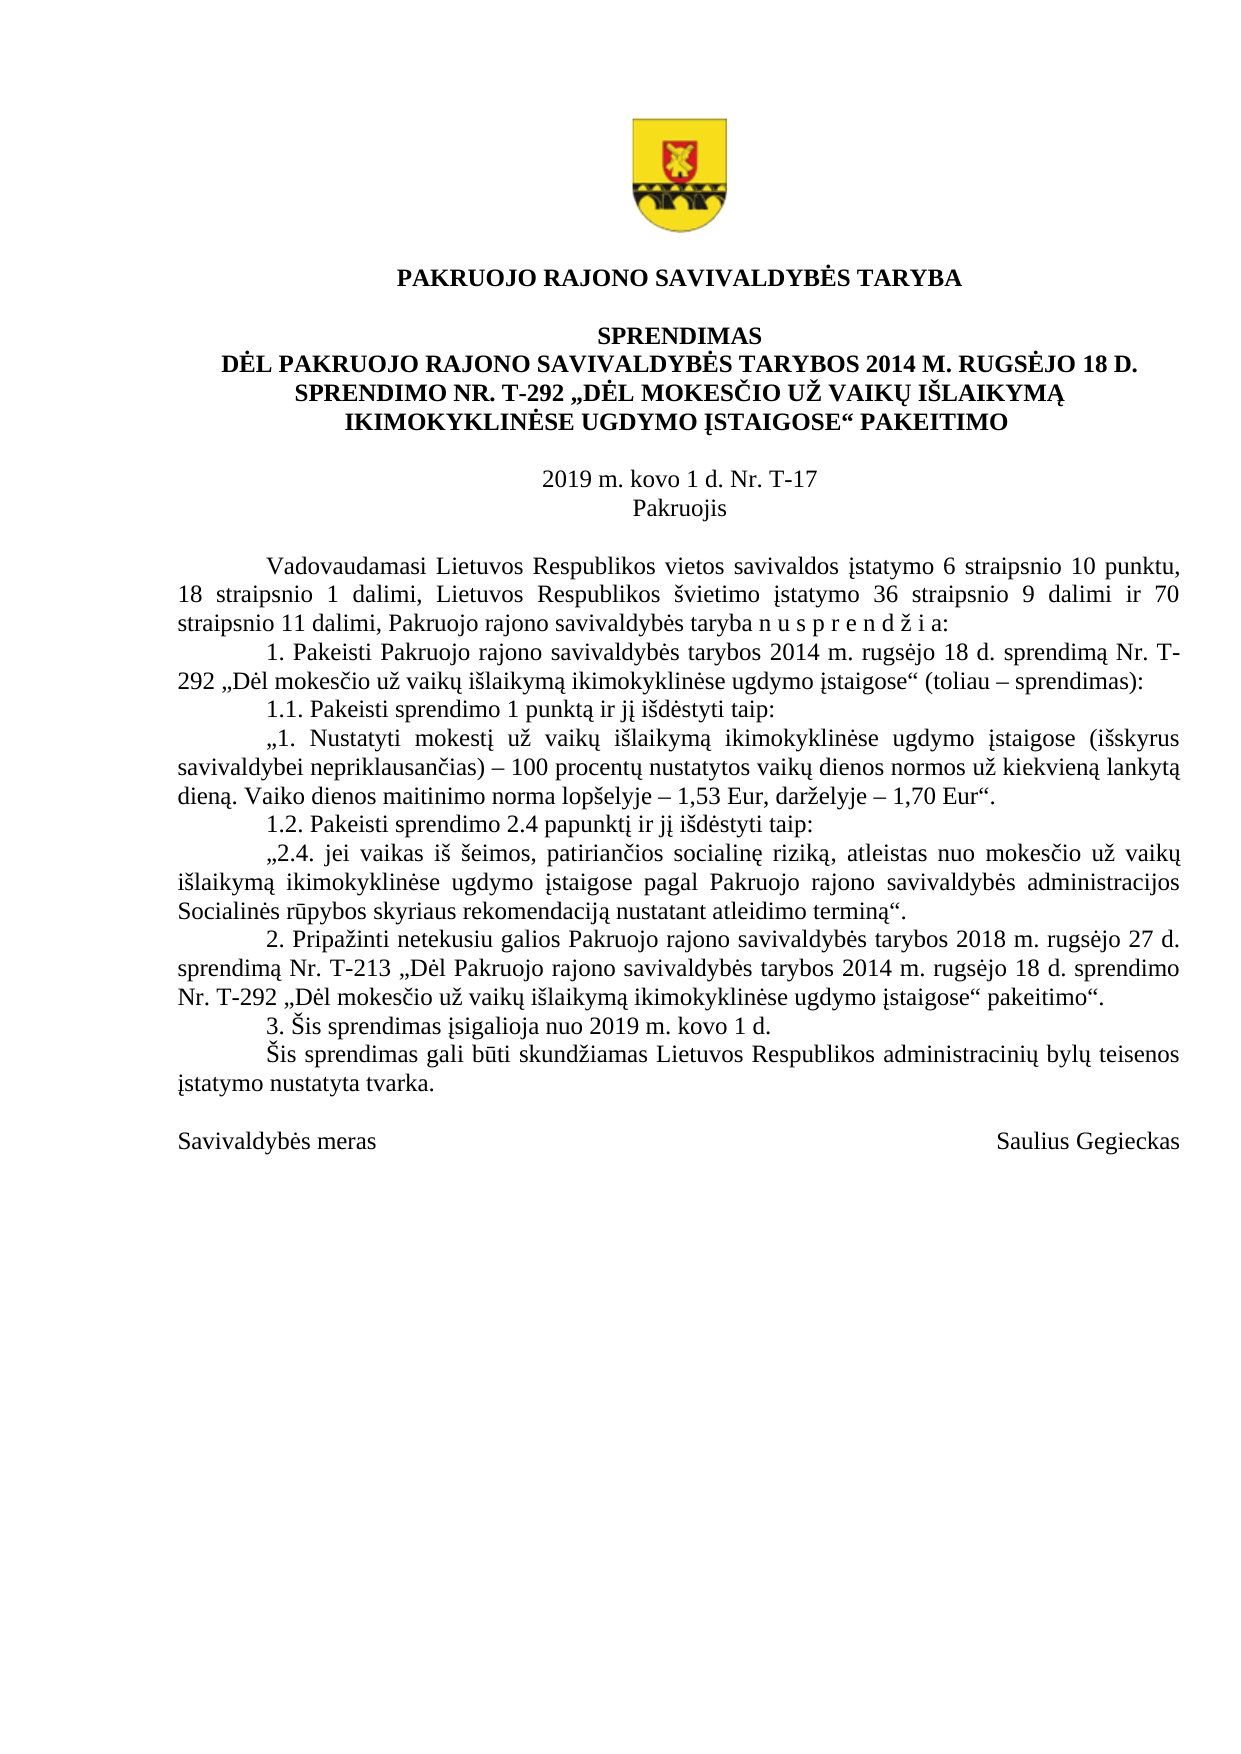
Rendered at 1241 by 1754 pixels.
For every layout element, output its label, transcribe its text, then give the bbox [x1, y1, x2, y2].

table_cell [177, 436, 1182, 464]
text Šis sprendimas gali būti skundžiamas Lietuvos Respublikos administracinių bylų teisenos įstatymo nustatyta tvarka. [177, 1039, 1181, 1097]
text „2.4. jei vaikas iš šeimos, patiriančios socialinę riziką, atleistas nuo mokesčio už vaikų išlaikymą ikimokyklinėse ugdymo įstaigose pagal Pakruojo rajono savivaldybės administracijos Socialinės rūpybos skyriaus rekomendaciją nustatant atleidimo terminą“. [177, 838, 1181, 924]
table_cell SPRENDIMAS [177, 321, 1182, 349]
table_cell 2019 m. kovo 1 d. Nr. T-17 [177, 465, 1182, 493]
text 3. Šis sprendimas įsigalioja nuo 2019 m. kovo 1 d. [177, 1011, 1181, 1039]
text Vadovaudamasi Lietuvos Respublikos vietos savivaldos įstatymo 6 straipsnio 10 punktu, 18 straipsnio 1 dalimi, Lietuvos Respublikos švietimo įstatymo 36 straipsnio 9 dalimi ir 70 straipsnio 11 dalimi, Pakruojo rajono savivaldybės taryba n u s p r e n d ž i a: [177, 551, 1181, 637]
text Savivaldybės meras Saulius Gegieckas [177, 1126, 1181, 1154]
text 1.2. Pakeisti sprendimo 2.4 papunktį ir jį išdėstyti taip: [177, 809, 1181, 838]
text „1. Nustatyti mokestį už vaikų išlaikymą ikimokyklinėse ugdymo įstaigose (išskyrus savivaldybei nepriklausančias) – 100 procentų nustatytos vaikų dienos normos už kiekvieną lankytą dieną. Vaiko dienos maitinimo norma lopšelyje – 1,53 Eur, darželyje – 1,70 Eur“. [177, 723, 1181, 809]
table_header PAKRUOJO RAJONO SAVIVALDYBĖS TARYBA [177, 33, 1210, 292]
table_cell Pakruojis [177, 493, 1182, 522]
table_cell DĖL PAKRUOJO RAJONO SAVIVALDYBĖS TARYBOS 2014 M. RUGSĖJO 18 D. SPRENDIMO NR. T-292 „DĖL MOKESČIO UŽ VAIKŲ IŠLAIKYMĄ IKIMOKYKLINĖSE UGDYMO ĮSTAIGOSE“ PAKEITIMO [177, 350, 1182, 436]
text 1. Pakeisti Pakruojo rajono savivaldybės tarybos 2014 m. rugsėjo 18 d. sprendimą Nr. T-292 „Dėl mokesčio už vaikų išlaikymą ikimokyklinėse ugdymo įstaigose“ (toliau – sprendimas): [177, 637, 1181, 694]
text 2. Pripažinti netekusiu galios Pakruojo rajono savivaldybės tarybos 2018 m. rugsėjo 27 d. sprendimą Nr. T-213 „Dėl Pakruojo rajono savivaldybės tarybos 2014 m. rugsėjo 18 d. sprendimo Nr. T-292 „Dėl mokesčio už vaikų išlaikymą ikimokyklinėse ugdymo įstaigose“ pakeitimo“. [177, 924, 1181, 1011]
text 1.1. Pakeisti sprendimo 1 punktą ir jį išdėstyti taip: [177, 694, 1181, 723]
table_cell [177, 292, 1182, 321]
